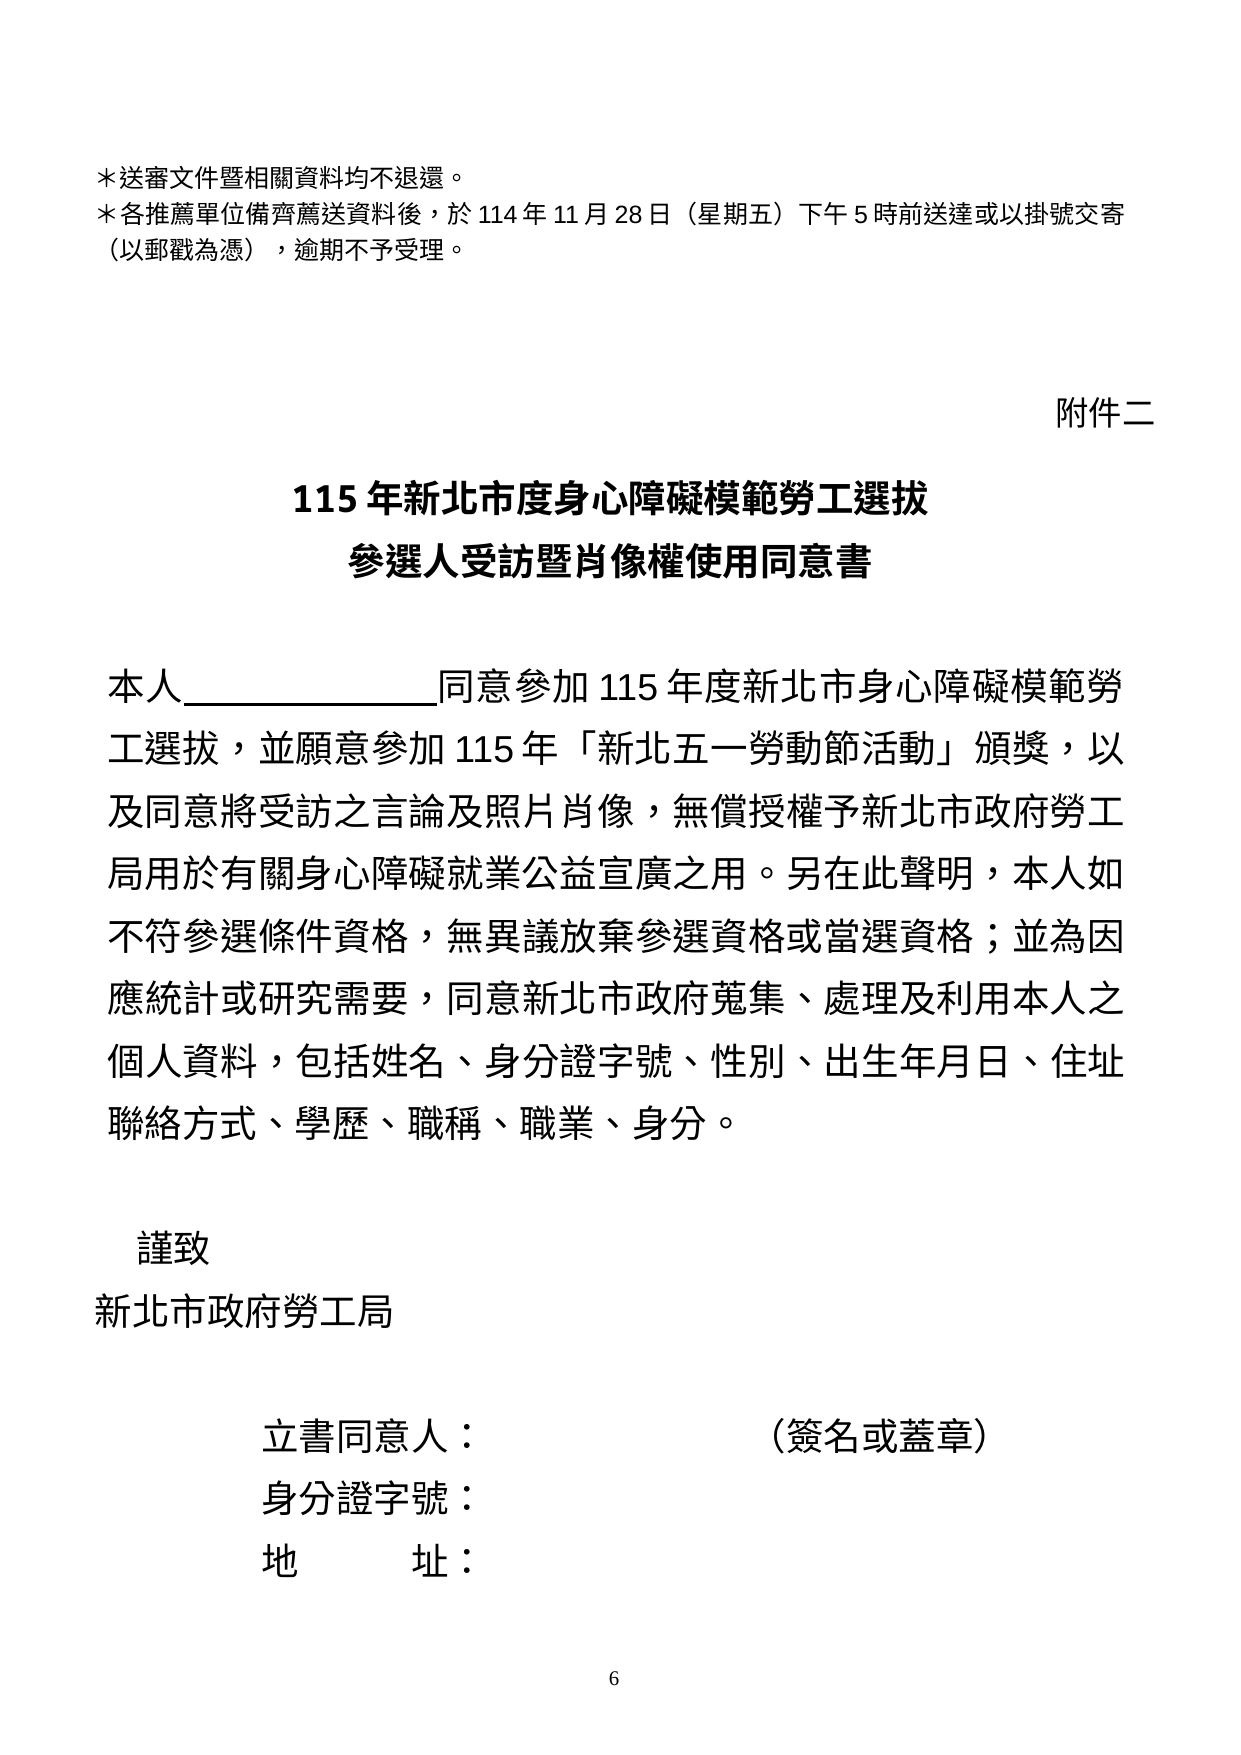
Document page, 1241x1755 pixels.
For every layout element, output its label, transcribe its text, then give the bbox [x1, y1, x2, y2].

text 新北市政府勞工局 [94, 1267, 1125, 1329]
text ＊各推薦單位備齊薦送資料後，於114年11月28日（星期五）下午5時前送達或以掛號交寄（以郵戳為憑），逾期不予受理。 [94, 194, 1125, 267]
text 115年新北市度身心障礙模範勞工選拔 [94, 379, 1193, 517]
text 參選人受訪暨肖像權使用同意書 [94, 517, 1125, 579]
text 地 址： [94, 1517, 1125, 1579]
text ＊送審文件暨相關資料均不退還。 [94, 158, 1125, 194]
text 立書同意人： （簽名或蓋章） [94, 1392, 1125, 1454]
text 身分證字號： [94, 1454, 1125, 1517]
text 附件二 [1033, 386, 1178, 435]
text 謹致 [94, 1204, 1125, 1267]
text 本人 同意參加115年度新北市身心障礙模範勞工選拔，並願意參加115年「新北五一勞動節活動」頒獎，以及同意將受訪之言論及照片肖像，無償授權予新北市政府勞工局用於有關身心障礙就業公益宣廣之用。另在此聲明，本人如不符參選條件資格，無異議放棄參選資格或當選資格；並為因應統計或研究需要，同意新北市政府蒐集、處理及利用本人之個人資料，包括姓名、身分證字號、性別、出生年月日、住址、聯絡方式、學歷、職稱、職業、身分。 [107, 642, 1125, 1142]
